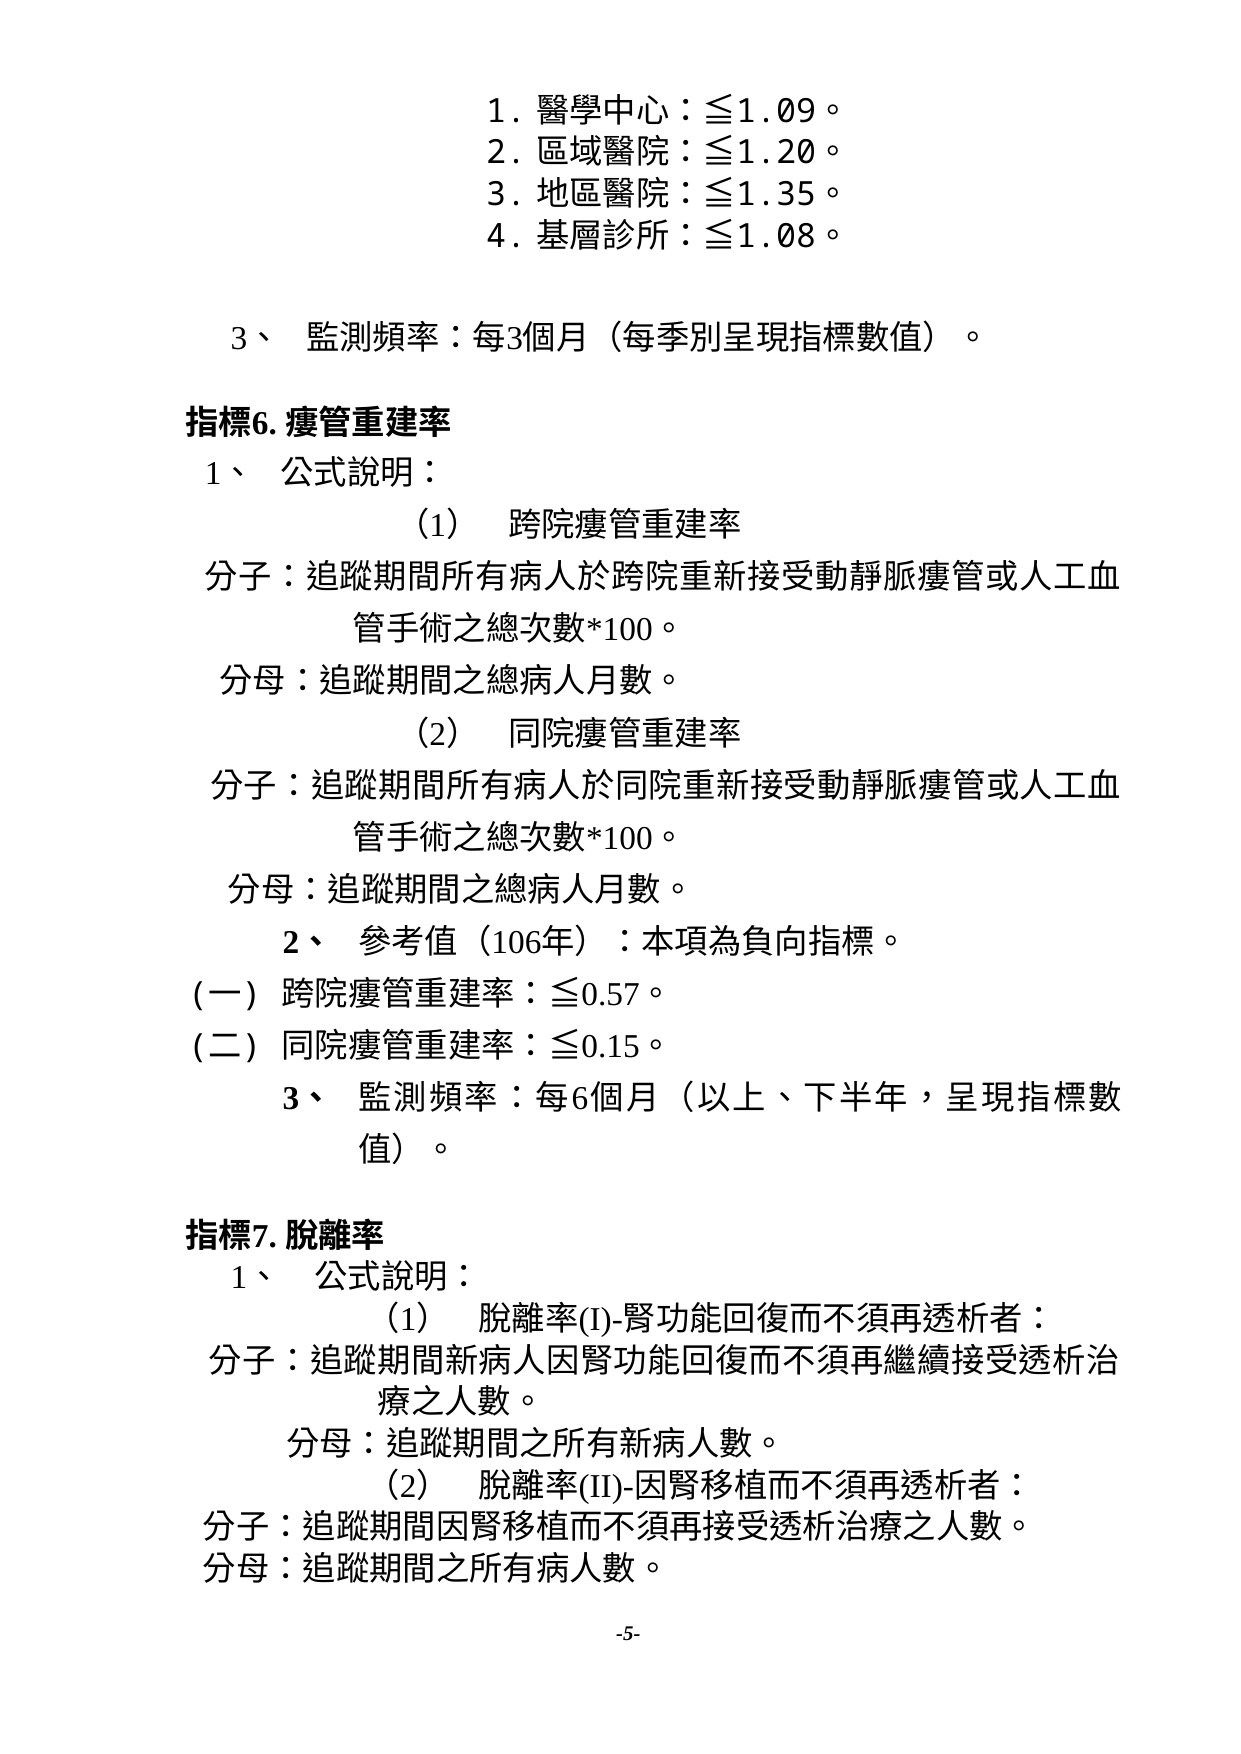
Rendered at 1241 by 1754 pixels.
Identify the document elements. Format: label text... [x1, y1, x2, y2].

list 公式說明： [230, 1255, 1122, 1297]
list 基層診所：≦1.08。 [486, 214, 1122, 255]
list 脫離率(II)-因腎移植而不須再透析者： [366, 1464, 1122, 1505]
list 監測頻率：每6個月（以上、下半年，呈現指標數值）。 [282, 1068, 1122, 1172]
text 指標6. 瘻管重建率 [146, 401, 1122, 443]
text 指標7. 脫離率 [146, 1214, 1122, 1255]
list 同院瘻管重建率 [396, 703, 1122, 755]
list 監測頻率：每3個月（每季別呈現指標數值）。 [230, 307, 1122, 359]
list 脫離率(I)-腎功能回復而不須再透析者： [366, 1297, 1122, 1339]
text 分子：追蹤期間所有病人於同院重新接受動靜脈瘻管或人工血管手術之總次數*100。 [86, 755, 1122, 859]
text (一) 跨院瘻管重建率：≦0.57。 [146, 964, 1122, 1016]
list 公式說明： [171, 443, 1122, 495]
list 區域醫院：≦1.20。 [486, 130, 1122, 172]
list 地區醫院：≦1.35。 [486, 172, 1122, 214]
text 分母：追蹤期間之總病人月數。 [136, 859, 1122, 912]
list 跨院瘻管重建率 [396, 495, 1122, 547]
list 醫學中心：≦1.09。 [486, 89, 1122, 130]
text 分子：追蹤期間因腎移植而不須再接受透析治療之人數。 [111, 1505, 1122, 1547]
text 分母：追蹤期間之所有新病人數。 [111, 1422, 1122, 1464]
text (二) 同院瘻管重建率：≦0.15。 [146, 1016, 1122, 1068]
text 分子：追蹤期間新病人因腎功能回復而不須再繼續接受透析治療之人數。 [111, 1339, 1122, 1422]
list 參考值（106年）：本項為負向指標。 [282, 912, 1122, 964]
text 分子：追蹤期間所有病人於跨院重新接受動靜脈瘻管或人工血管手術之總次數*100。 [86, 547, 1122, 651]
text 分母：追蹤期間之總病人月數。 [136, 651, 1122, 703]
text 分母：追蹤期間之所有病人數。 [111, 1547, 1122, 1589]
